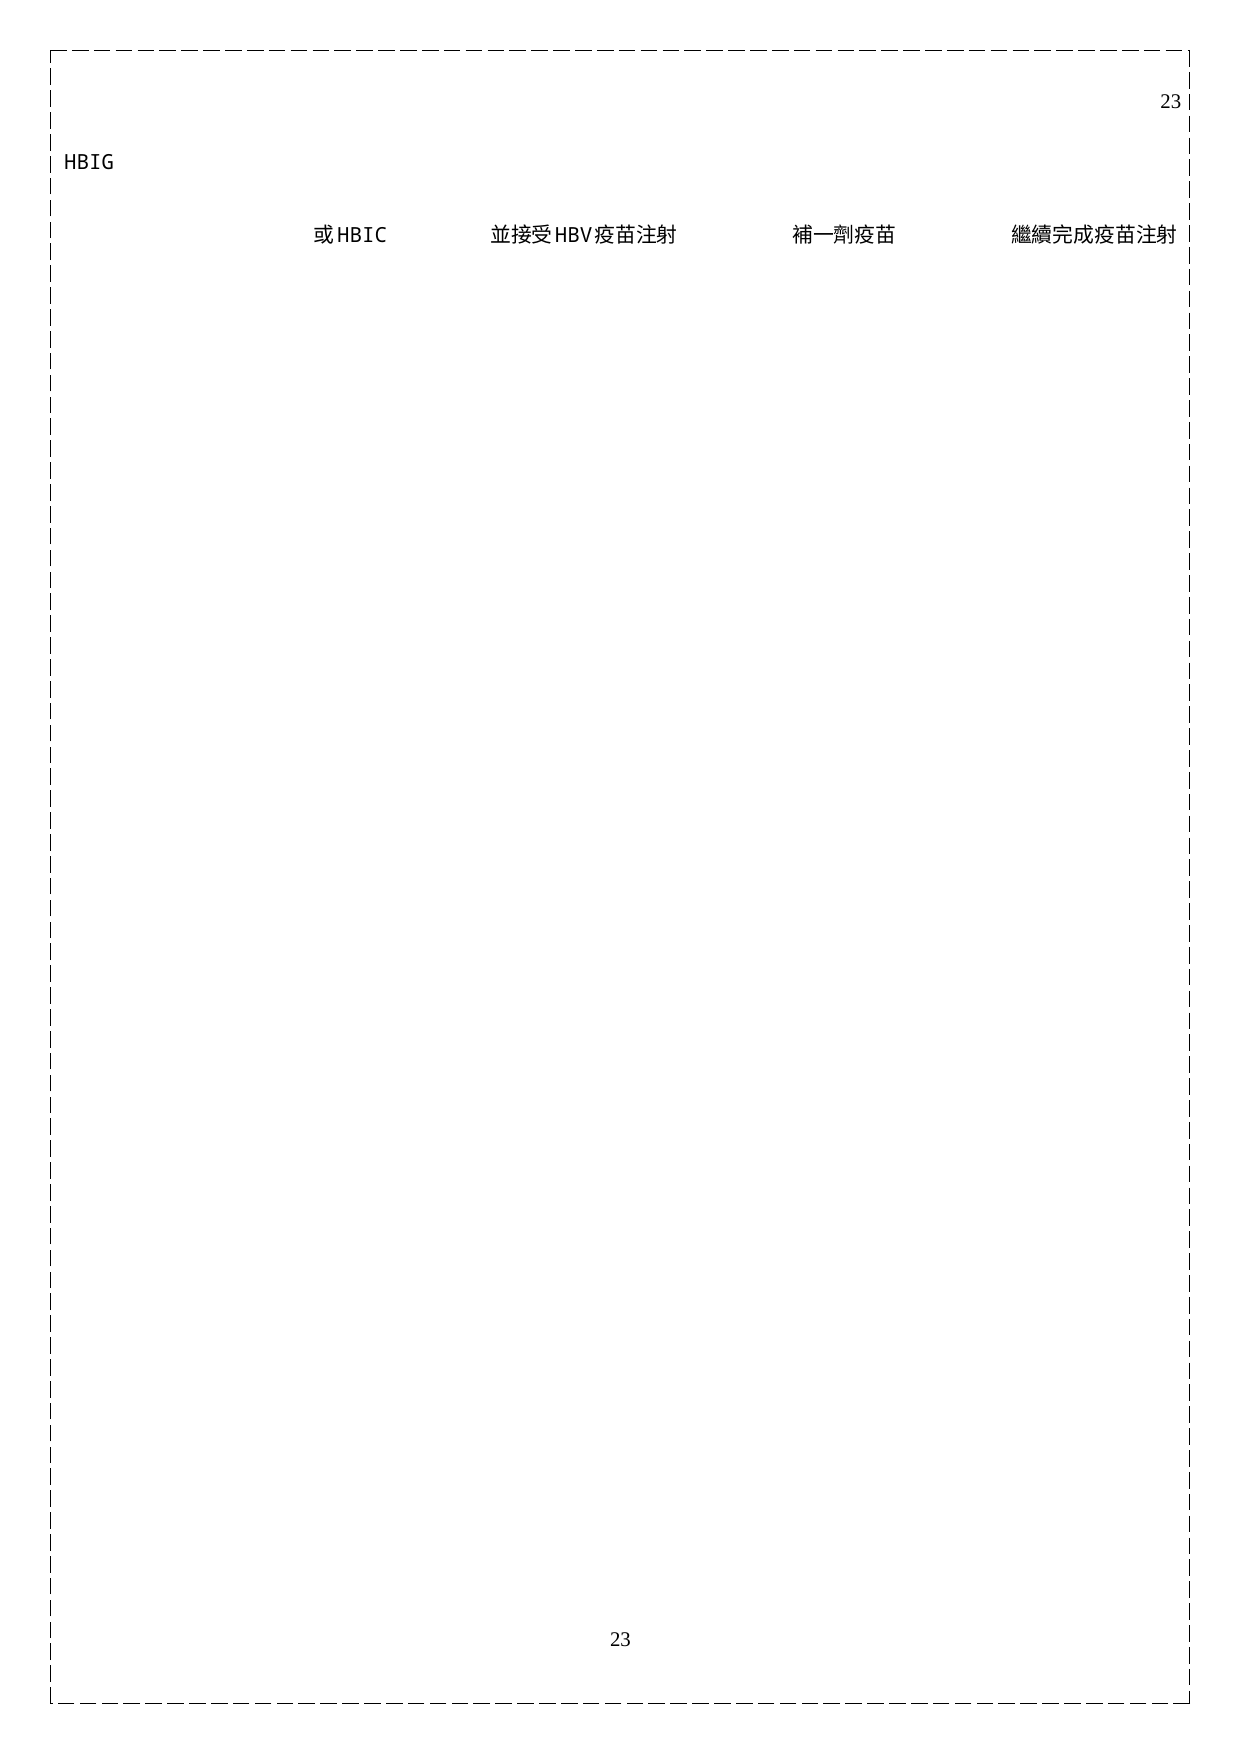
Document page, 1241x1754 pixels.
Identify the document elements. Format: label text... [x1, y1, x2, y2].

text HBIG [63, 119, 1177, 182]
text 或HBIC 並接受HBV疫苗注射 補一劑疫苗 繼續完成疫苗注射 [63, 182, 1177, 244]
